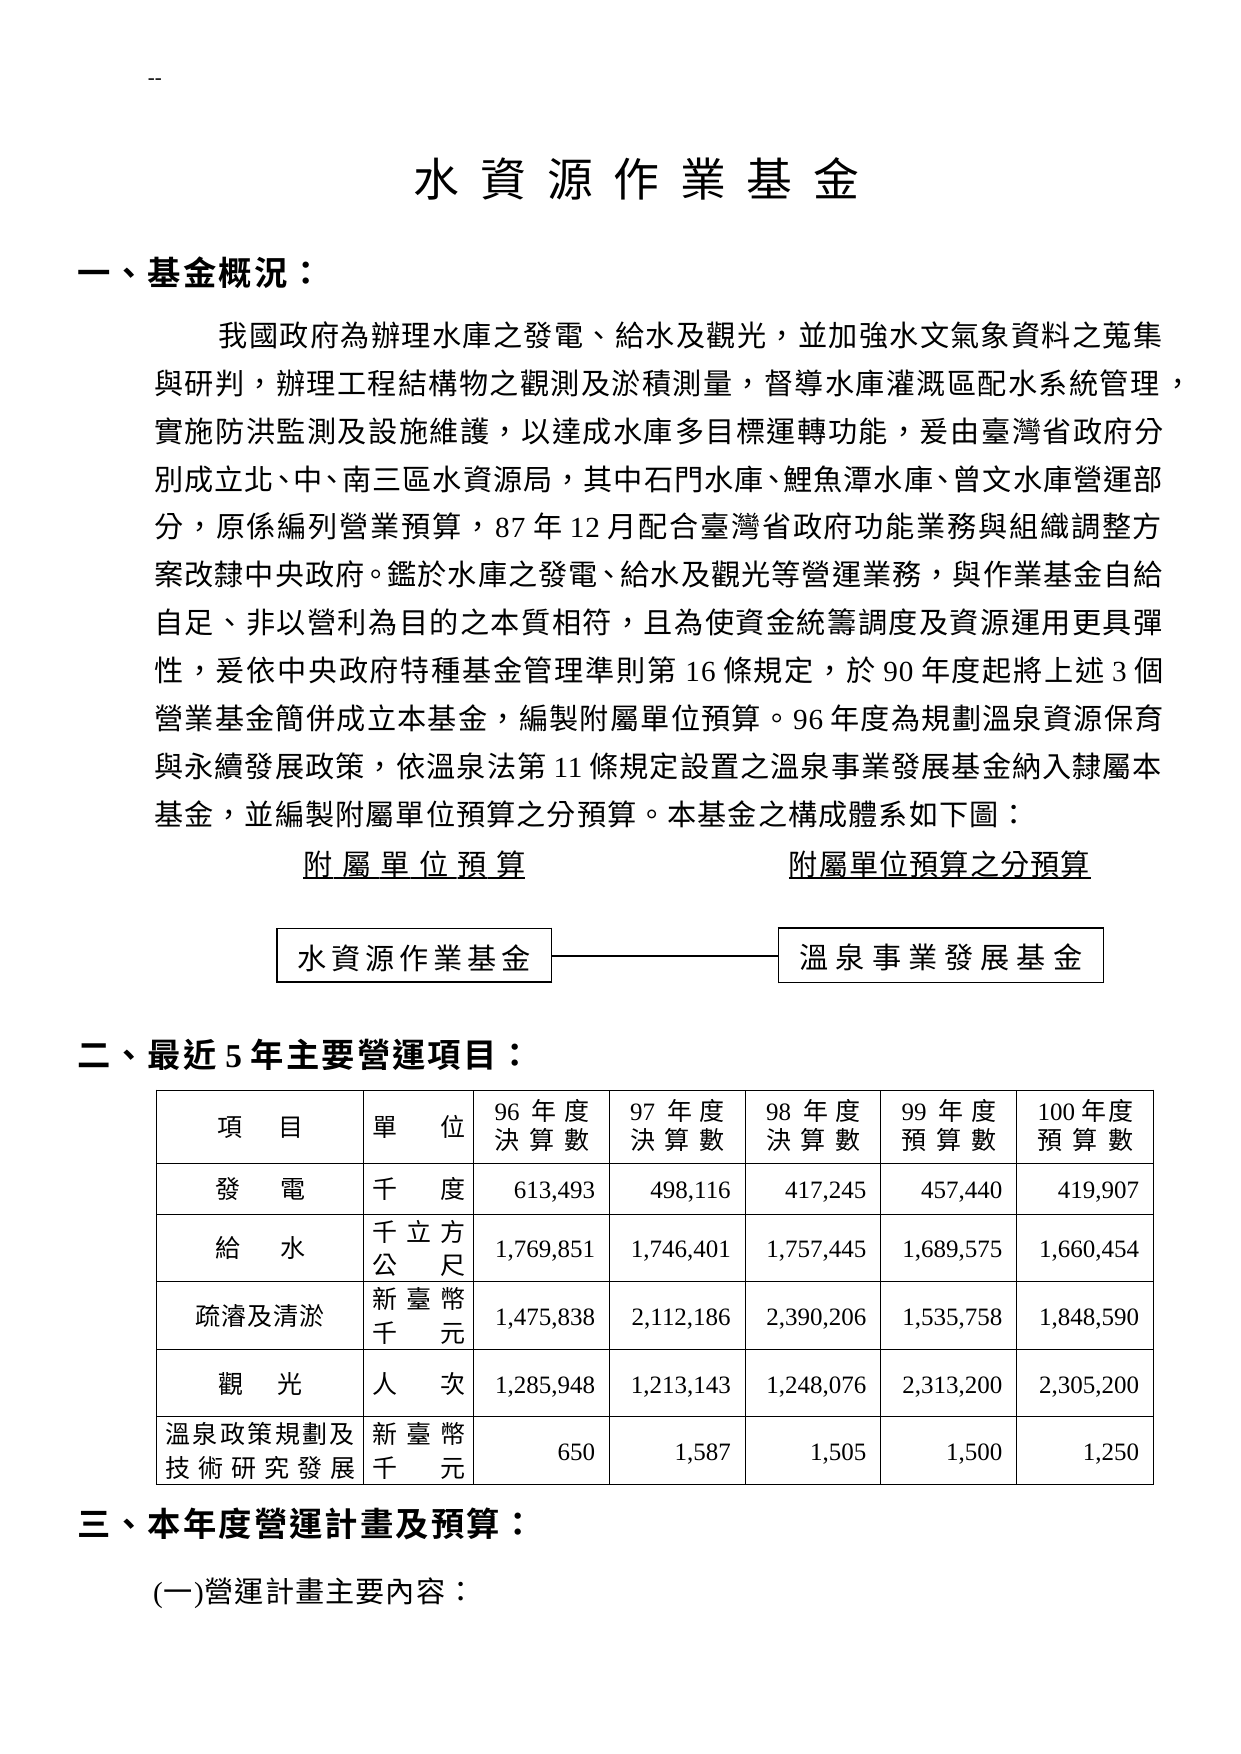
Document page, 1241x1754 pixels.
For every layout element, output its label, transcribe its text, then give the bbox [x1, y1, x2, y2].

table_header 98年度 決算數 [746, 1091, 880, 1162]
table_cell 疏濬及清淤 [157, 1282, 363, 1349]
table_cell 613,493 [474, 1164, 609, 1213]
table_cell 1,848,590 [1017, 1282, 1153, 1349]
text 水資源作業基金 [298, 935, 531, 975]
table_cell 417,245 [746, 1164, 880, 1213]
text (一)營運計畫主要內容： [153, 1562, 1163, 1612]
table_cell 觀 光 [157, 1350, 363, 1416]
table_cell 2,313,200 [881, 1350, 1016, 1416]
table_cell 溫泉政策規劃及 技術研究發展 [157, 1417, 363, 1484]
table_cell 1,689,575 [881, 1215, 1016, 1281]
table_cell 498,116 [610, 1164, 745, 1213]
text 我國政府為辦理水庫之發電、給水及觀光，並加強水文氣象資料之蒐集與研判，辦理工程結構物之觀測及淤積測量，督導水庫灌溉區配水系統管理，實施防洪監測及設施維護，以達成水庫多目標運轉功能，爰由臺灣省政府分別成立北、中、南三區水資源局，其中石門水庫、鯉魚潭水庫、曾文水庫營運部分，原係編列營業預算，87年12月配合臺灣省政府功能業務與組織調整方案改隸中央政府。鑑於水庫之發電、給水及觀光等營運業務，與作業基金自給自足、非以營利為目的之本質相符，且為使資金統籌調度及資源運用更具彈性，爰依中央政府特種基金管理準則第16條規定，於90年度起將上述3個營業基金簡併成立本基金，編製附屬單位預算。96年度為規劃溫泉資源保育與永續發展政策，依溫泉法第11條規定設置之溫泉事業發展基金納入隸屬本基金，並編製附屬單位預算之分預算。本基金之構成體系如下圖： [154, 308, 1163, 835]
table_cell 1,757,445 [746, 1215, 880, 1281]
table_header 100年度 預算數 [1017, 1091, 1153, 1162]
table_cell 1,248,076 [746, 1350, 880, 1416]
table_cell 新臺幣千元 [364, 1282, 473, 1349]
text 三、本年度營運計畫及預算： [77, 1497, 1163, 1546]
subtitle 一、基金概況： [77, 247, 1163, 295]
table_cell 1,500 [881, 1417, 1016, 1484]
table_cell 1,769,851 [474, 1215, 609, 1281]
table_cell 1,250 [1017, 1417, 1153, 1484]
table_header 附 屬 單 位 預 算 [252, 835, 577, 885]
table_cell 新臺幣千元 [364, 1417, 473, 1484]
text 二、最近5年主要營運項目： [77, 1029, 1163, 1077]
table_header [577, 835, 752, 885]
table_cell 人次 [364, 1350, 473, 1416]
table_header 單位 [364, 1091, 473, 1162]
table_cell 2,390,206 [746, 1282, 880, 1349]
table_cell 給 水 [157, 1215, 363, 1281]
table_cell 1,505 [746, 1417, 880, 1484]
table_cell 419,907 [1017, 1164, 1153, 1213]
table_header 96年度 決算數 [474, 1091, 609, 1162]
table_cell 457,440 [881, 1164, 1016, 1213]
table_header 項 目 [157, 1091, 363, 1162]
table_cell 發 電 [157, 1164, 363, 1213]
table_cell 1,535,758 [881, 1282, 1016, 1349]
table_cell 千度 [364, 1164, 473, 1213]
table_cell 1,587 [610, 1417, 745, 1484]
table_header 附屬單位預算之分預算 [752, 835, 1127, 885]
table_cell 1,285,948 [474, 1350, 609, 1416]
subtitle 水資源作業基金 [77, 143, 1163, 210]
table_cell 1,475,838 [474, 1282, 609, 1349]
text 溫泉事業發展基金 [799, 934, 1083, 976]
table_header 99年度 預算數 [881, 1091, 1016, 1162]
table_header 97年度 決算數 [610, 1091, 745, 1162]
table_cell 1,213,143 [610, 1350, 745, 1416]
table_cell 650 [474, 1417, 609, 1484]
table_cell 1,660,454 [1017, 1215, 1153, 1281]
table_cell 2,112,186 [610, 1282, 745, 1349]
table_cell 千立方 公尺 [364, 1215, 473, 1281]
table_cell 2,305,200 [1017, 1350, 1153, 1416]
table_cell 1,746,401 [610, 1215, 745, 1281]
